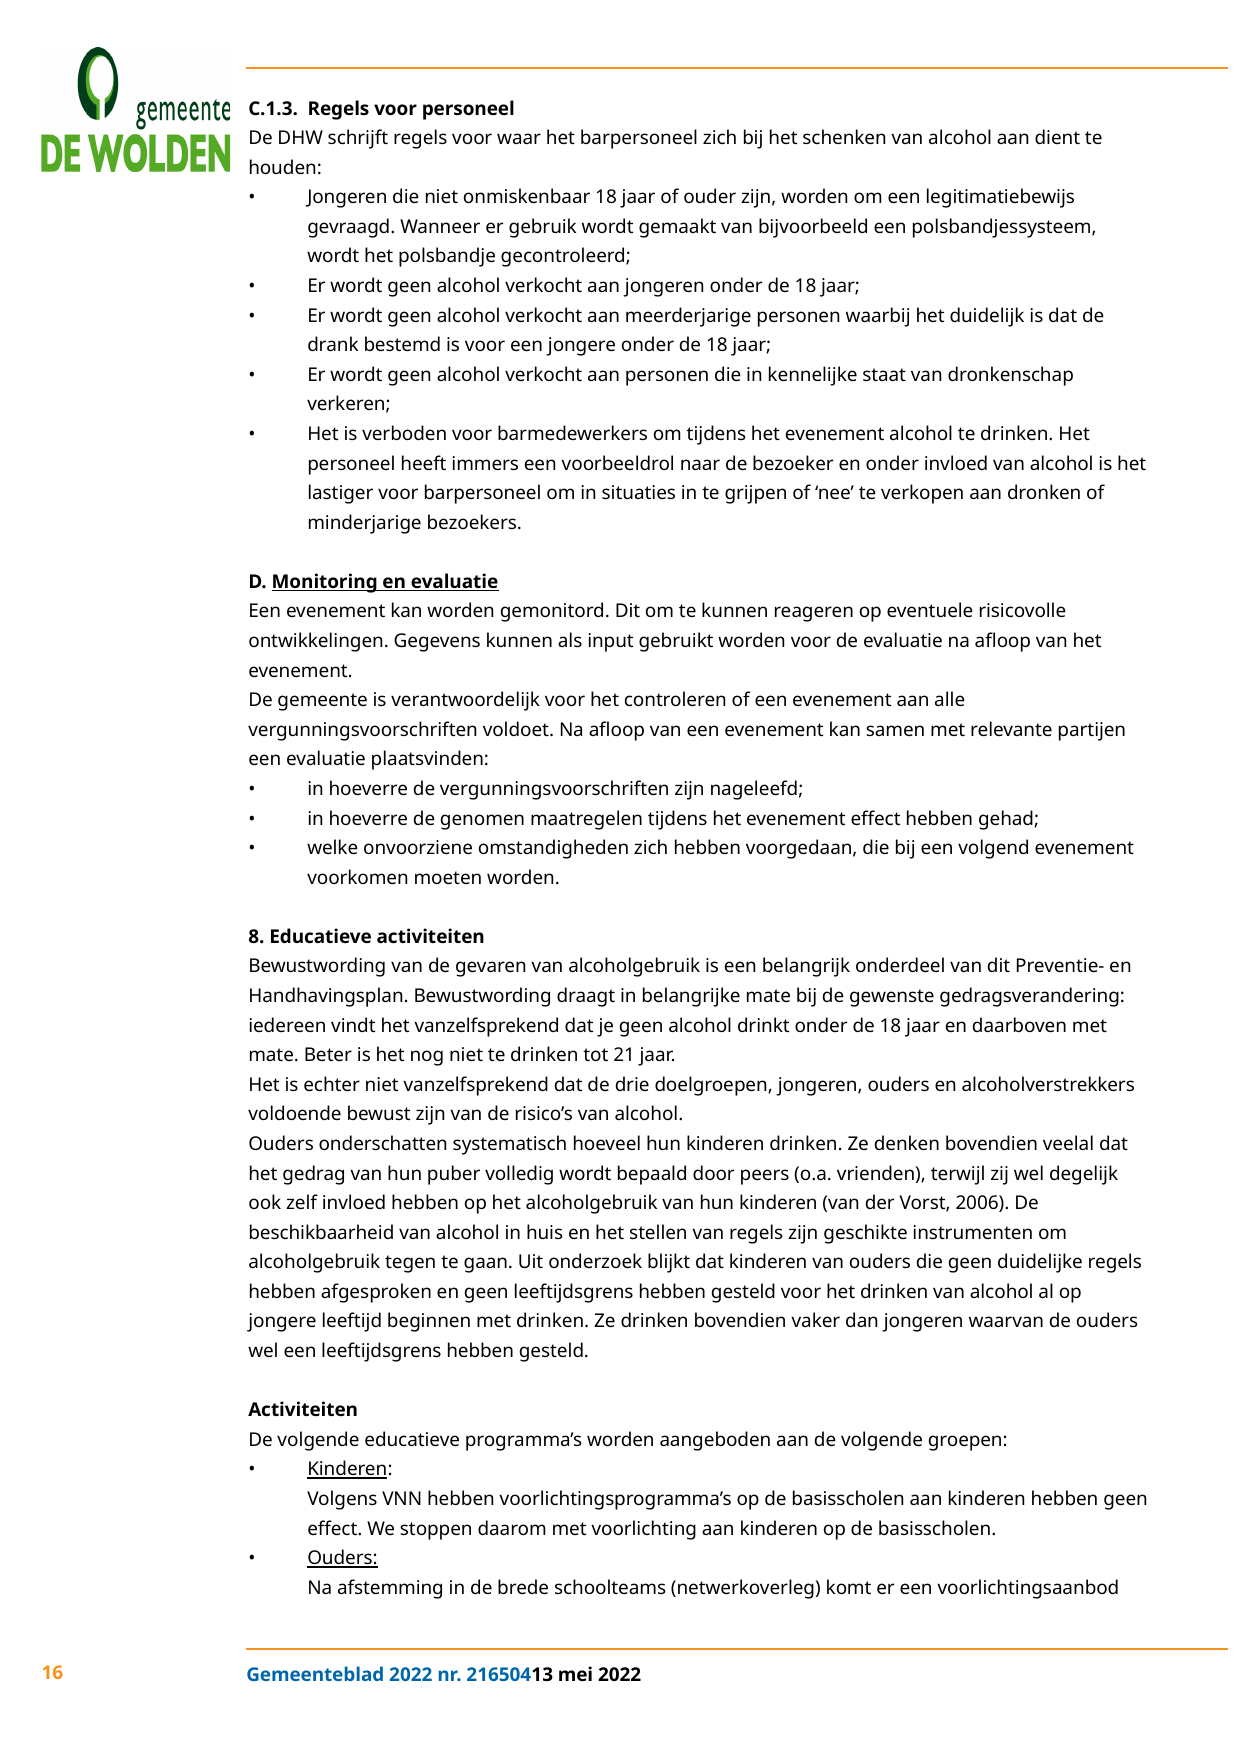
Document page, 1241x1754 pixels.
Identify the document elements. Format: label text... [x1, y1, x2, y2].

list in hoeverre de vergunningsvoorschriften zijn nageleefd; [248, 775, 1152, 801]
list Kinderen: [248, 1456, 1152, 1481]
text De DHW schrijft regels voor waar het barpersoneel zich bij het schenken van alcohol aan dient te houden: [248, 124, 1152, 180]
text Ouders onderschatten systematisch hoeveel hun kinderen drinken. Ze denken bovendien veelal dat het gedrag van hun puber volledig wordt bepaald door peers (o.a. vrienden), terwijl zij wel degelijk ook zelf invloed hebben op het alcoholgebruik van hun kinderen (van der Vorst, 2006). De beschikbaarheid van alcohol in huis en het stellen van regels zijn geschikte instrumenten om alcoholgebruik tegen te gaan. Uit onderzoek blijkt dat kinderen van ouders die geen duidelijke regels hebben afgesproken en geen leeftijdsgrens hebben gesteld voor het drinken van alcohol al op jongere leeftijd beginnen met drinken. Ze drinken bovendien vaker dan jongeren waarvan de ouders wel een leeftijdsgrens hebben gesteld. [248, 1130, 1152, 1363]
text Een evenement kan worden gemonitord. Dit om te kunnen reageren op eventuele risicovolle ontwikkelingen. Gegevens kunnen als input gebruikt worden voor de evaluatie na afloop van het evenement. [248, 598, 1152, 683]
list Na afstemming in de brede schoolteams (netwerkoverleg) komt er een voorlichtingsaanbod [248, 1574, 1152, 1600]
list in hoeverre de genomen maatregelen tijdens het evenement effect hebben gehad; [248, 805, 1152, 831]
text De gemeente is verantwoordelijk voor het controleren of een evenement aan alle vergunningsvoorschriften voldoet. Na afloop van een evenement kan samen met relevante partijen een evaluatie plaatsvinden: [248, 686, 1152, 771]
picture [41, 47, 231, 172]
text Activiteiten [248, 1396, 1152, 1422]
list Het is verboden voor barmedewerkers om tijdens het evenement alcohol te drinken. Het personeel heeft immers een voorbeeldrol naar de bezoeker en onder invloed van alcohol is het lastiger voor barpersoneel om in situaties in te grijpen of ‘nee’ te verkopen aan dronken of minderjarige bezoekers. [248, 420, 1152, 535]
text Het is echter niet vanzelfsprekend dat de drie doelgroepen, jongeren, ouders en alcoholverstrekkers voldoende bewust zijn van de risico’s van alcohol. [248, 1071, 1152, 1126]
text C.1.3. Regels voor personeel [248, 95, 1152, 121]
list Er wordt geen alcohol verkocht aan meerderjarige personen waarbij het duidelijk is dat de drank bestemd is voor een jongere onder de 18 jaar; [248, 302, 1152, 357]
list Er wordt geen alcohol verkocht aan personen die in kennelijke staat van dronkenschap verkeren; [248, 361, 1152, 416]
list Er wordt geen alcohol verkocht aan jongeren onder de 18 jaar; [248, 272, 1152, 298]
text De volgende educatieve programma’s worden aangeboden aan de volgende groepen: [248, 1426, 1152, 1452]
text 8. Educatieve activiteiten [248, 923, 1152, 949]
text D. Monitoring en evaluatie [248, 568, 1152, 594]
text Bewustwording van de gevaren van alcoholgebruik is een belangrijk onderdeel van dit Preventie- en Handhavingsplan. Bewustwording draagt in belangrijke mate bij de gewenste gedragsverandering: iedereen vindt het vanzelfsprekend dat je geen alcohol drinkt onder de 18 jaar en daarboven met mate. Beter is het nog niet te drinken tot 21 jaar. [248, 953, 1152, 1067]
list Volgens VNN hebben voorlichtingsprogramma’s op de basisscholen aan kinderen hebben geen effect. We stoppen daarom met voorlichting aan kinderen op de basisscholen. [248, 1485, 1152, 1541]
list welke onvoorziene omstandigheden zich hebben voorgedaan, die bij een volgend evenement voorkomen moeten worden. [248, 834, 1152, 890]
list Ouders: [248, 1544, 1152, 1570]
list Jongeren die niet onmiskenbaar 18 jaar of ouder zijn, worden om een legitimatiebewijs gevraagd. Wanneer er gebruik wordt gemaakt van bijvoorbeeld een polsbandjessysteem, wordt het polsbandje gecontroleerd; [248, 183, 1152, 268]
